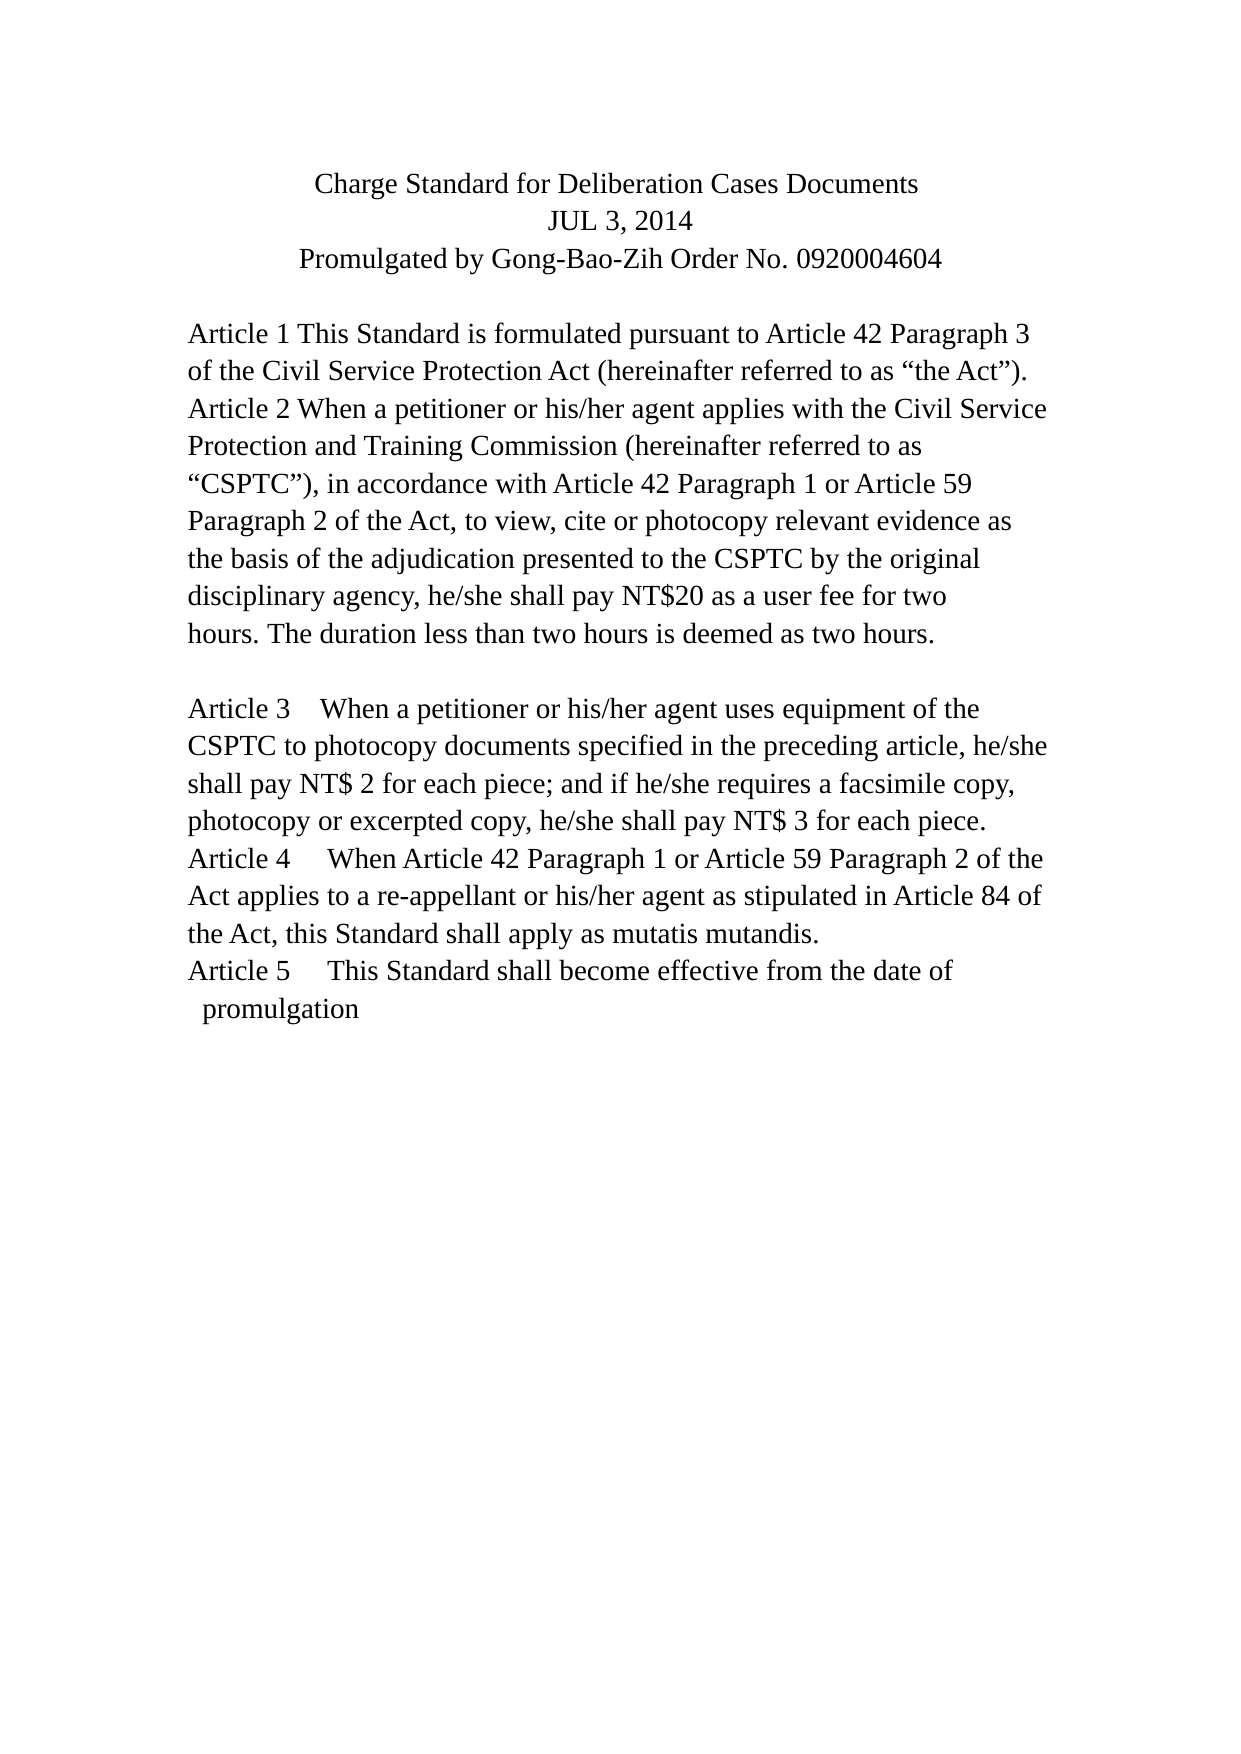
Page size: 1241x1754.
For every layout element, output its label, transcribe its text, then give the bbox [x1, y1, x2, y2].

text Article 1 This Standard is formulated pursuant to Article 42 Paragraph 3 of the Civil Service Protection Act (hereinafter referred to as “the Act”). [187, 314, 1053, 389]
text Article 5 This Standard shall become effective from the date of promulgation [187, 952, 1053, 1027]
text Article 2 When a petitioner or his/her agent applies with the Civil Service Protection and Training Commission (hereinafter referred to as “CSPTC”), in accordance with Article 42 Paragraph 1 or Article 59 Paragraph 2 of the Act, to view, cite or photocopy relevant evidence as the basis of the adjudication presented to the CSPTC by the original disciplinary agency, he/she shall pay NT$20 as a user fee for two hours. The duration less than two hours is deemed as two hours. [187, 389, 1053, 652]
text Promulgated by Gong-Bao-Zih Order No. 0920004604 [187, 239, 1053, 277]
text Charge Standard for Deliberation Cases Documents [187, 164, 1053, 202]
text Article 4 When Article 42 Paragraph 1 or Article 59 Paragraph 2 of the Act applies to a re-appellant or his/her agent as stipulated in Article 84 of the Act, this Standard shall apply as mutatis mutandis. [187, 839, 1053, 952]
text Article 3 When a petitioner or his/her agent uses equipment of the CSPTC to photocopy documents specified in the preceding article, he/she shall pay NT$ 2 for each piece; and if he/she requires a facsimile copy, photocopy or excerpted copy, he/she shall pay NT$ 3 for each piece. [187, 689, 1053, 839]
text JUL 3, 2014 [187, 202, 1053, 239]
